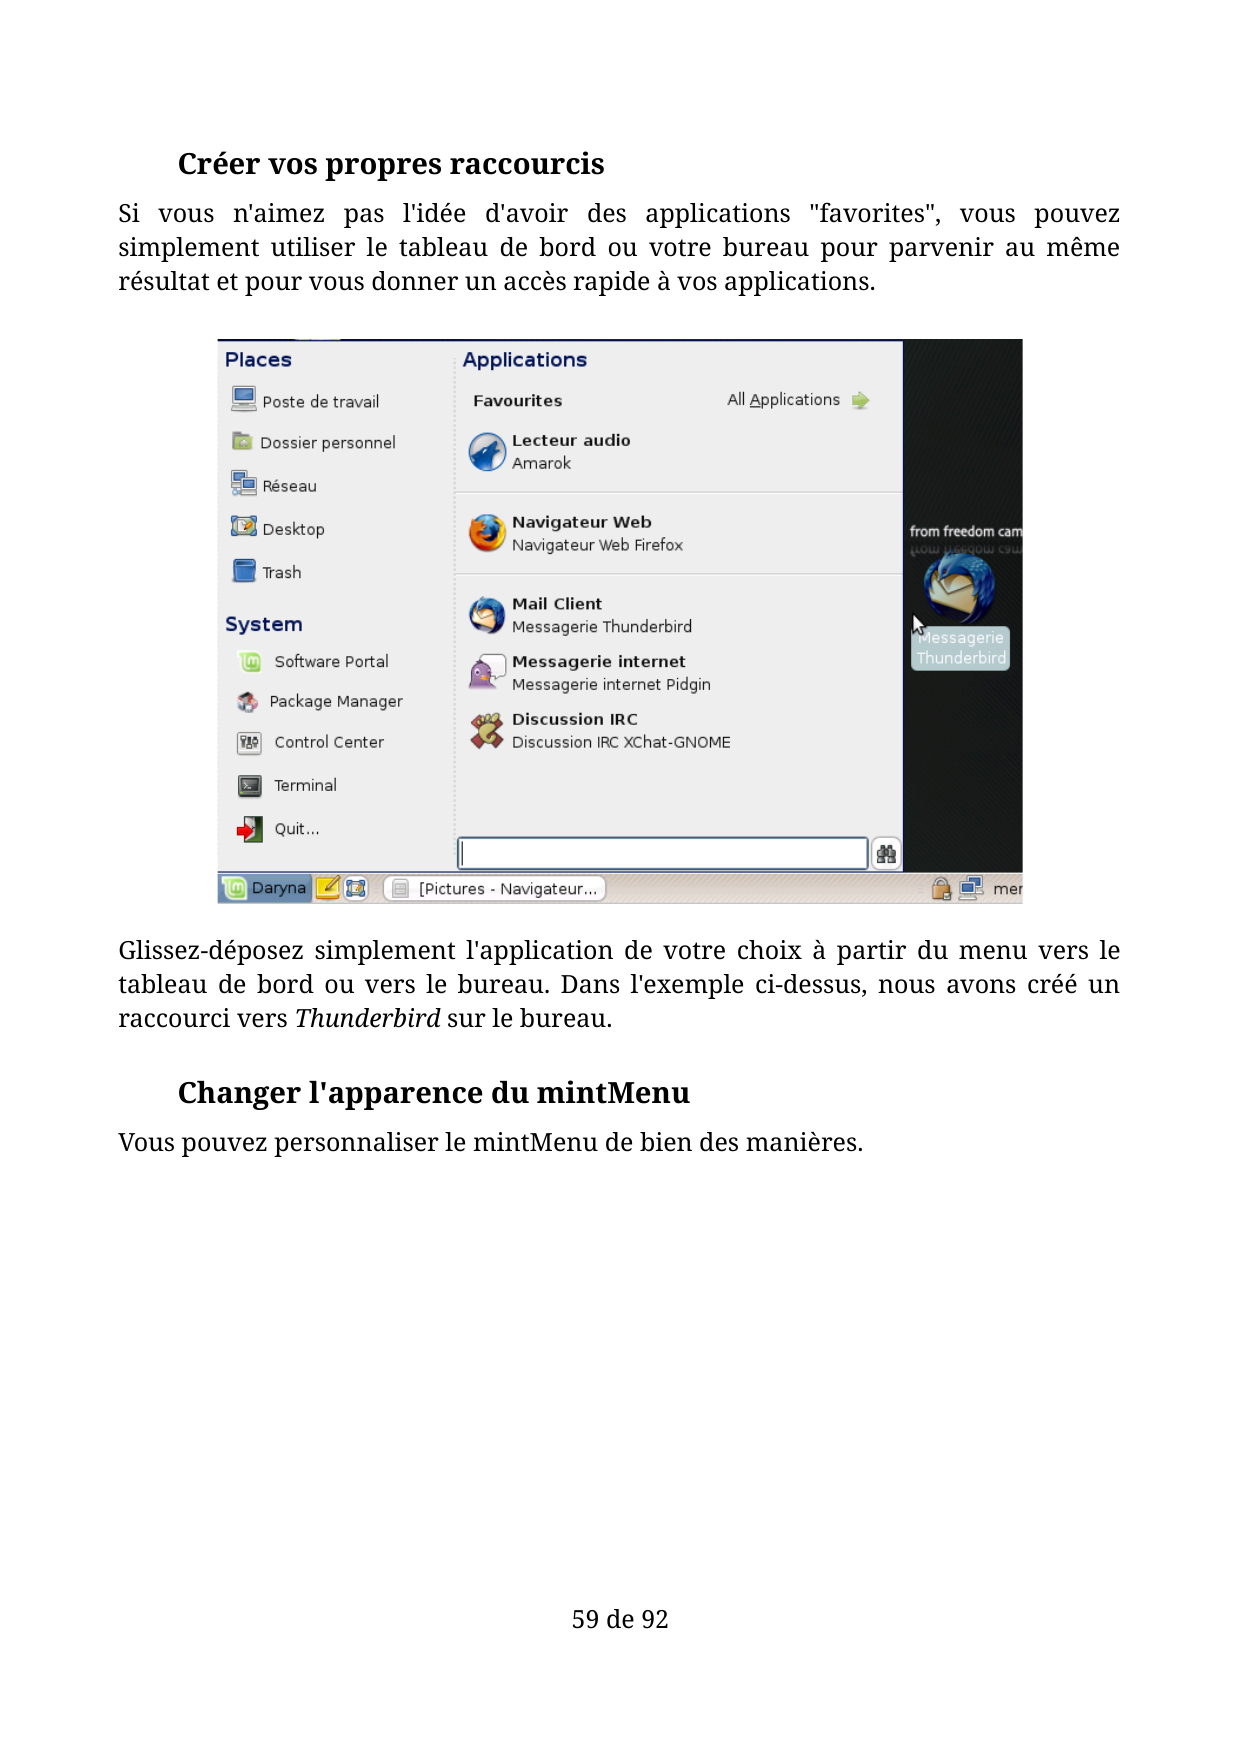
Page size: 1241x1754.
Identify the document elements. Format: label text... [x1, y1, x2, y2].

text Vous pouvez personnaliser le mintMenu de bien des manières. [118, 1124, 1122, 1159]
text Glissez-déposez simplement l'application de votre choix à partir du menu vers le tableau de bord ou vers le bureau. Dans l'exemple ci-dessus, nous avons créé un raccourci vers Thunderbird sur le bureau. [118, 310, 1122, 1035]
subtitle Créer vos propres raccourcis [177, 143, 1122, 183]
subtitle Changer l'apparence du mintMenu [177, 1072, 1122, 1112]
picture [217, 339, 1023, 904]
text Si vous n'aimez pas l'idée d'avoir des applications "favorites", vous pouvez simplement utiliser le tableau de bord ou votre bureau pour parvenir au même résultat et pour vous donner un accès rapide à vos applications. [118, 195, 1122, 297]
